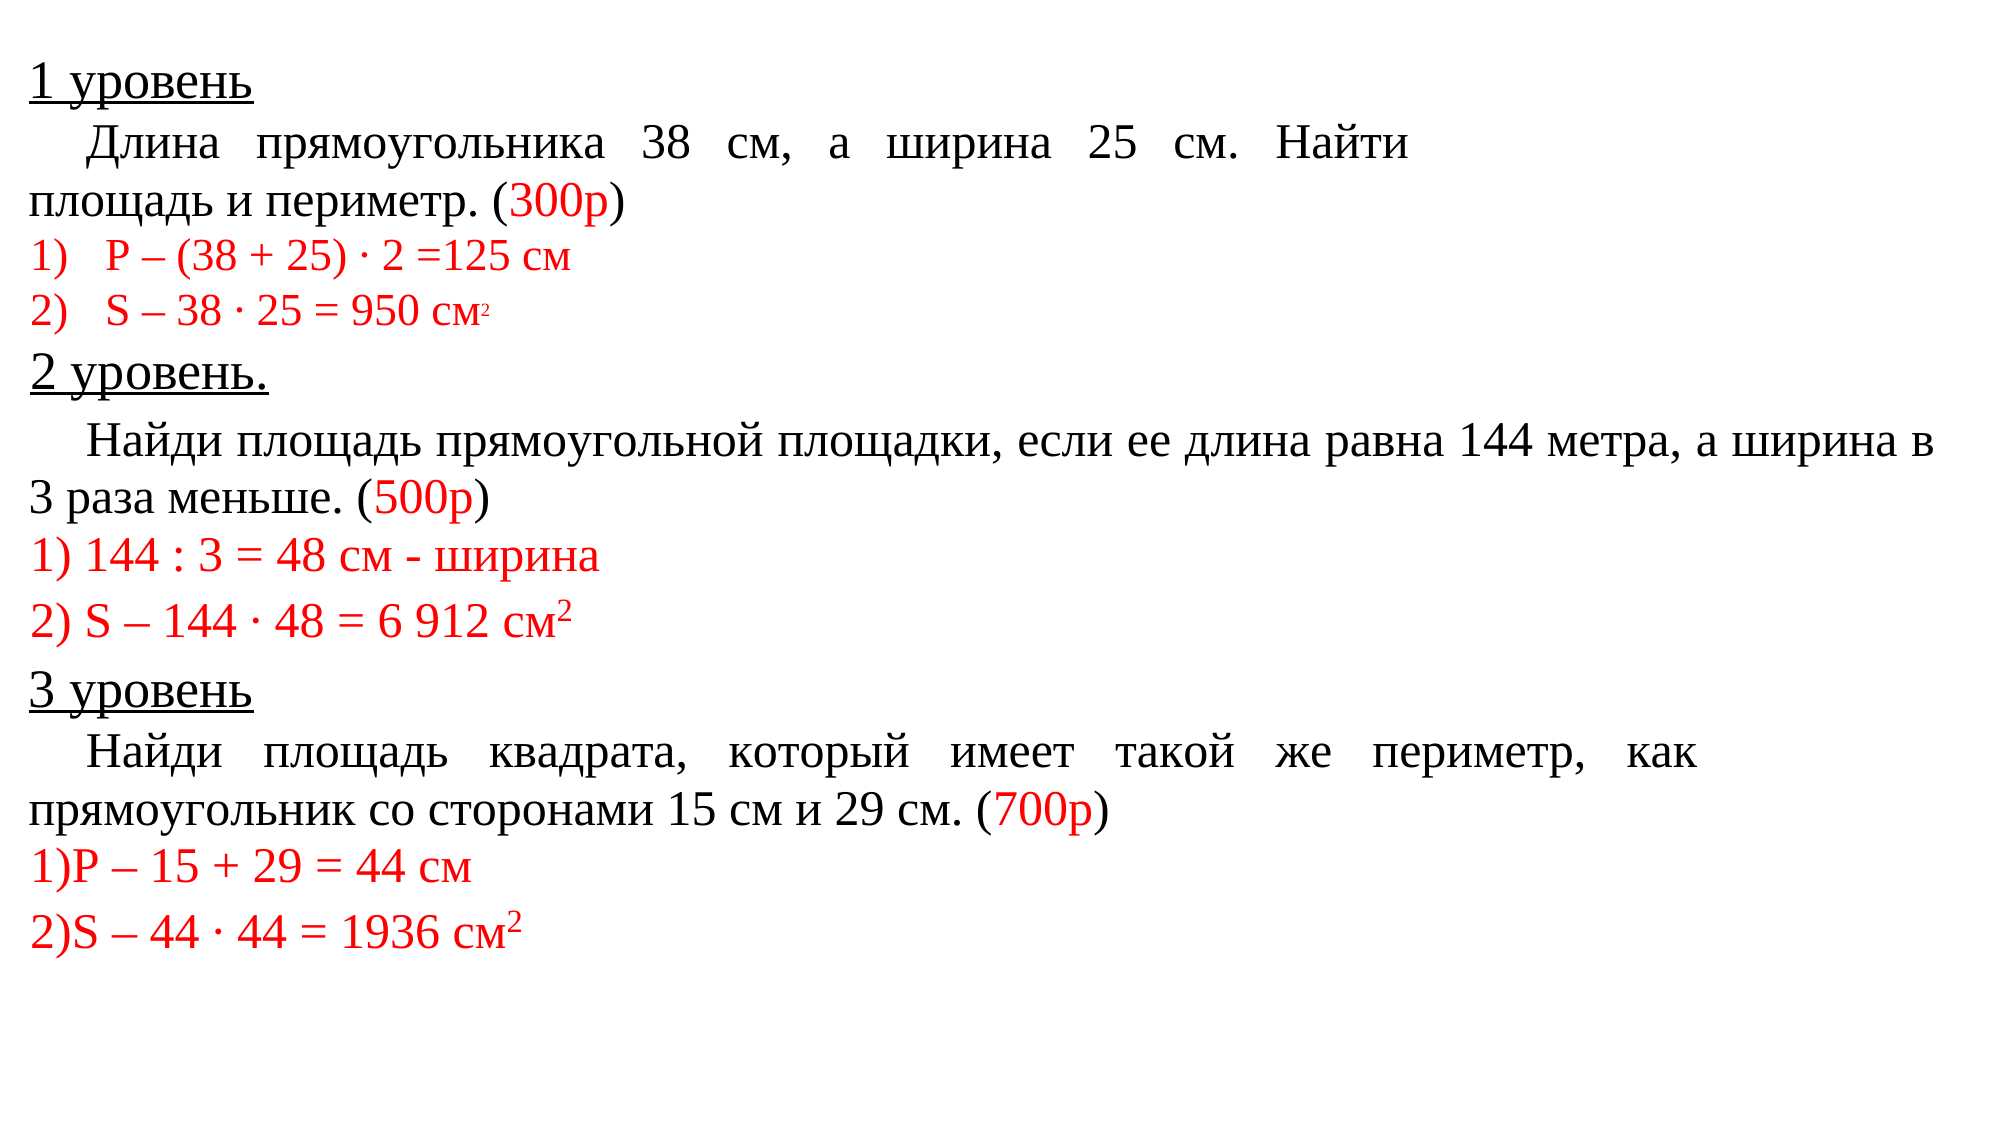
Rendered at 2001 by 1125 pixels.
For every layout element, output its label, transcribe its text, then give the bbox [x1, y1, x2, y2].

text 1)P – 15 + 29 = 44 см [30, 836, 1831, 894]
text 1) 144 : 3 = 48 см - ширина [30, 525, 1831, 582]
text Длина прямоугольника 38 см, а ширина 25 см. Найти площадь и периметр. (300р) [28, 112, 1411, 227]
text 2)S – 44 ∙ 44 = 1936 см2 [30, 902, 1831, 959]
list P – (38 + 25) ∙ 2 =125 см [30, 227, 1740, 280]
text 1 уровень [28, 48, 1936, 110]
text Найди площадь прямоугольной площадки, если ее длина равна 144 метра, а ширина в 3 раза меньше. (500р) [28, 410, 1937, 525]
text 2 уровень. [30, 344, 1740, 401]
list S – 38 ∙ 25 = 950 см2 [30, 288, 1740, 335]
text 3 уровень [28, 656, 1936, 719]
text Найди площадь квадрата, который имеет такой же периметр, как прямоугольник со сторонами 15 см и 29 см. (700р) [28, 721, 1699, 836]
text 2) S – 144 ∙ 48 = 6 912 см2 [30, 591, 1831, 648]
